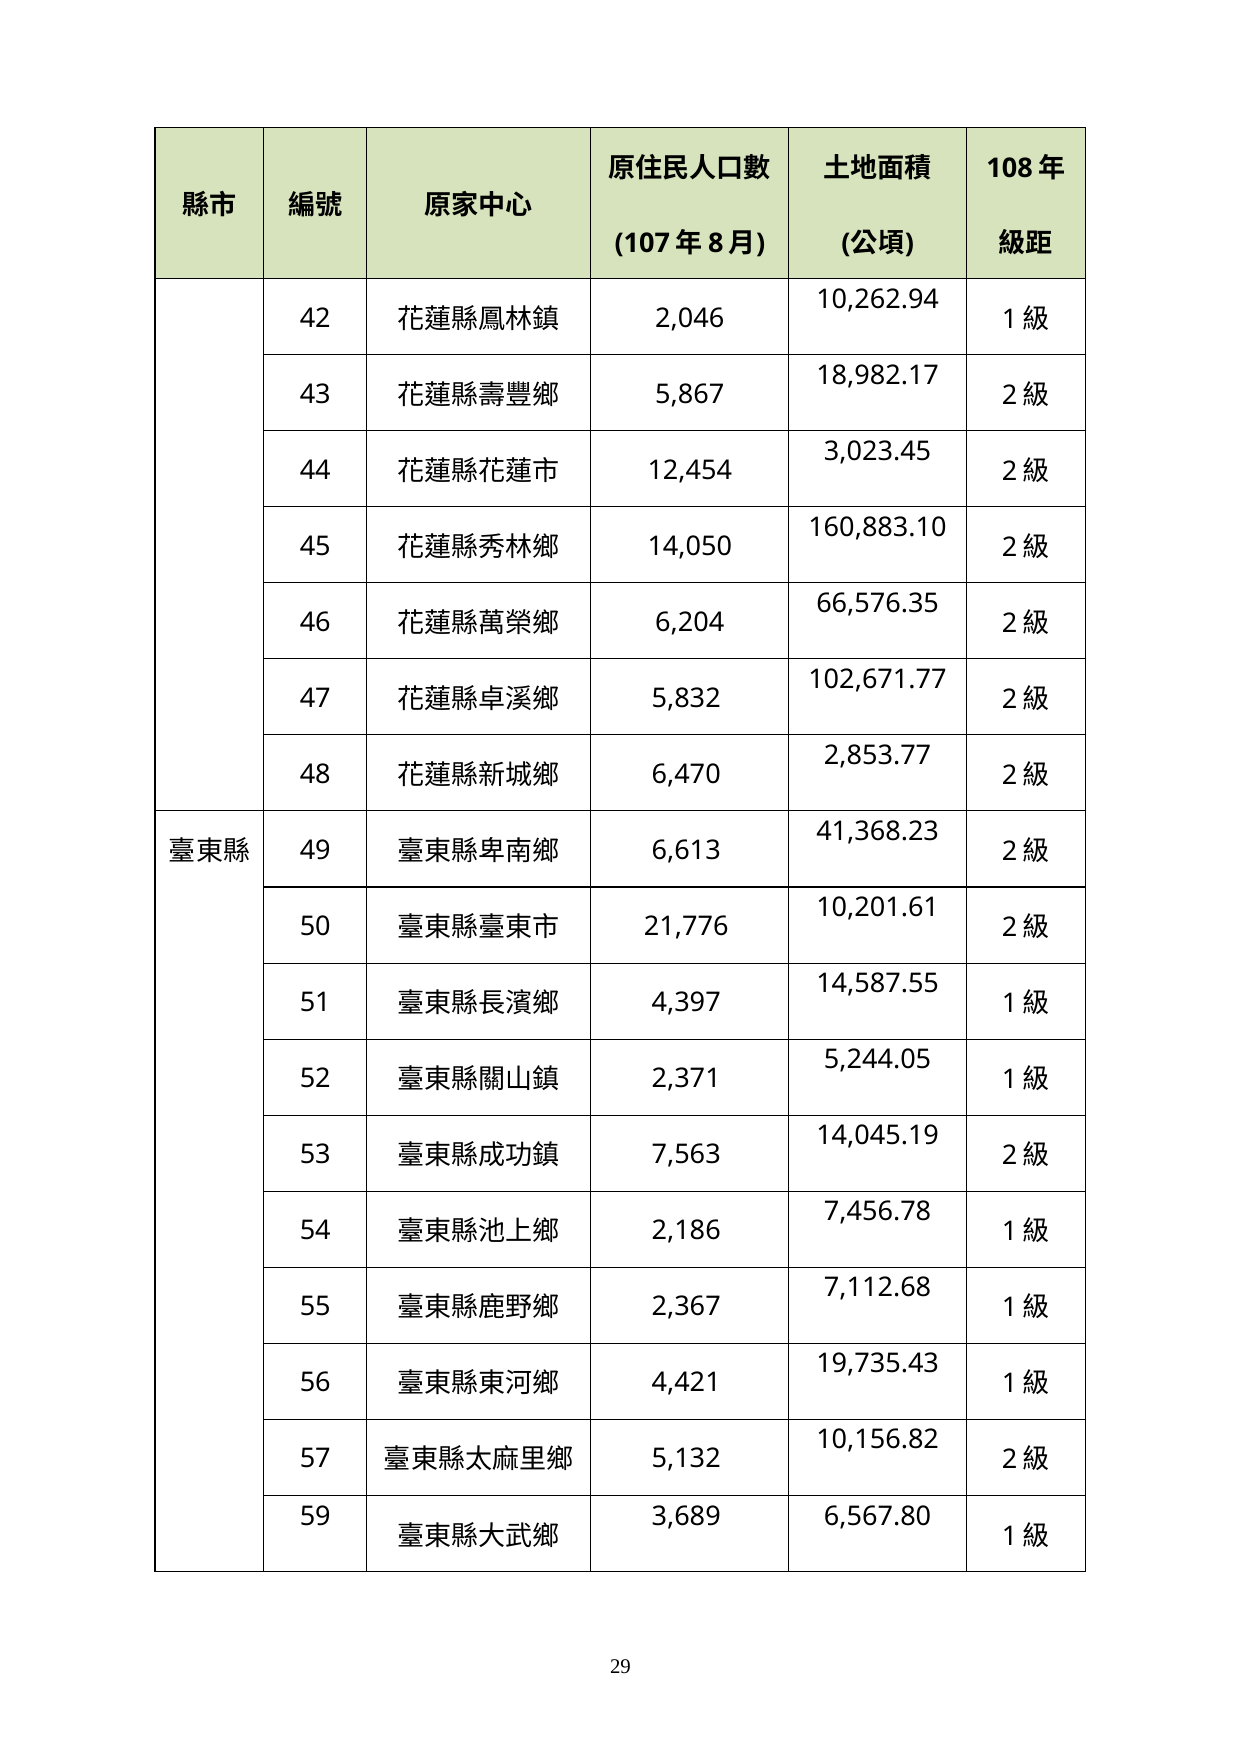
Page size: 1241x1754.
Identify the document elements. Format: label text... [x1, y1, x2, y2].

table_cell 臺東縣成功鎮 [367, 1116, 590, 1191]
table_cell 花蓮縣新城鄉 [367, 735, 590, 810]
table_cell 55 [264, 1268, 366, 1343]
table_cell 7,112.68 [789, 1268, 966, 1343]
table_cell 花蓮縣卓溪鄉 [367, 659, 590, 734]
table_cell 1級 [967, 1192, 1085, 1267]
table_cell 50 [264, 888, 366, 962]
table_cell 4,421 [591, 1344, 788, 1419]
table_cell 臺東縣東河鄉 [367, 1344, 590, 1419]
table_cell 42 [264, 279, 366, 354]
table_cell 6,470 [591, 735, 788, 810]
table_cell 2級 [967, 659, 1085, 734]
table_cell 4,397 [591, 964, 788, 1038]
table_cell 14,587.55 [789, 964, 966, 1038]
table_cell 臺東縣關山鎮 [367, 1040, 590, 1114]
table_cell 45 [264, 507, 366, 582]
table_header 土地面積 (公頃) [789, 128, 966, 278]
table_cell 19,735.43 [789, 1344, 966, 1419]
table_cell 10,201.61 [789, 888, 966, 962]
table_header 縣市 [156, 128, 263, 278]
table_cell 54 [264, 1192, 366, 1267]
table_cell 2級 [967, 1420, 1085, 1495]
table_cell 41,368.23 [789, 811, 966, 886]
table_cell 臺東縣鹿野鄉 [367, 1268, 590, 1343]
table_cell 臺東縣太麻里鄉 [367, 1420, 590, 1495]
table_cell 2級 [967, 735, 1085, 810]
table_cell 6,613 [591, 811, 788, 886]
table_cell 52 [264, 1040, 366, 1114]
table_cell 2,367 [591, 1268, 788, 1343]
table_cell 160,883.10 [789, 507, 966, 582]
table_cell 1級 [967, 1268, 1085, 1343]
table_cell 2級 [967, 888, 1085, 962]
table_header 編號 [264, 128, 366, 278]
table_cell 46 [264, 583, 366, 658]
table_cell 14,045.19 [789, 1116, 966, 1191]
table_cell 47 [264, 659, 366, 734]
table_cell 2級 [967, 431, 1085, 506]
table_cell 臺東縣大武鄉 [367, 1496, 590, 1571]
table_cell 49 [264, 811, 366, 886]
table_cell 53 [264, 1116, 366, 1191]
table_cell 1級 [967, 1344, 1085, 1419]
table_cell 2級 [967, 811, 1085, 886]
table_cell 2級 [967, 1116, 1085, 1191]
table_header 原家中心 [367, 128, 590, 278]
table_cell 5,832 [591, 659, 788, 734]
table_cell 18,982.17 [789, 355, 966, 430]
table_cell 48 [264, 735, 366, 810]
table_cell 臺東縣卑南鄉 [367, 811, 590, 886]
table_cell 56 [264, 1344, 366, 1419]
table_cell 6,204 [591, 583, 788, 658]
table_cell 2級 [967, 583, 1085, 658]
table_cell 花蓮縣萬榮鄉 [367, 583, 590, 658]
table_cell 臺東縣 [156, 811, 263, 1571]
table_cell 59 [264, 1496, 366, 1571]
table_cell 2級 [967, 355, 1085, 430]
table_cell 2,186 [591, 1192, 788, 1267]
table_cell 1級 [967, 279, 1085, 354]
table_cell 5,867 [591, 355, 788, 430]
table_cell 5,132 [591, 1420, 788, 1495]
table_cell 6,567.80 [789, 1496, 966, 1571]
table_cell 臺東縣長濱鄉 [367, 964, 590, 1038]
table_cell 57 [264, 1420, 366, 1495]
table_cell 花蓮縣秀林鄉 [367, 507, 590, 582]
table_cell 5,244.05 [789, 1040, 966, 1114]
table_cell 7,563 [591, 1116, 788, 1191]
table_cell 1級 [967, 1496, 1085, 1571]
table_cell 3,689 [591, 1496, 788, 1571]
table_cell 10,262.94 [789, 279, 966, 354]
table_cell 14,050 [591, 507, 788, 582]
table_cell 66,576.35 [789, 583, 966, 658]
table_cell 102,671.77 [789, 659, 966, 734]
table_cell 臺東縣臺東市 [367, 888, 590, 962]
table_cell 7,456.78 [789, 1192, 966, 1267]
table_cell 2,853.77 [789, 735, 966, 810]
table_cell 花蓮縣壽豐鄉 [367, 355, 590, 430]
table_cell 21,776 [591, 888, 788, 962]
table_cell 10,156.82 [789, 1420, 966, 1495]
table_cell 2,371 [591, 1040, 788, 1114]
table_cell [156, 279, 263, 810]
table_cell 43 [264, 355, 366, 430]
table_header 108年 級距 [967, 128, 1085, 278]
table_cell 花蓮縣花蓮市 [367, 431, 590, 506]
table_cell 3,023.45 [789, 431, 966, 506]
table_cell 1級 [967, 964, 1085, 1038]
table_cell 花蓮縣鳳林鎮 [367, 279, 590, 354]
table_cell 44 [264, 431, 366, 506]
table_header 原住民人口數 (107年8月) [591, 128, 788, 278]
table_cell 2,046 [591, 279, 788, 354]
table_cell 51 [264, 964, 366, 1038]
table_cell 1級 [967, 1040, 1085, 1114]
table_cell 12,454 [591, 431, 788, 506]
table_cell 臺東縣池上鄉 [367, 1192, 590, 1267]
table_cell 2級 [967, 507, 1085, 582]
